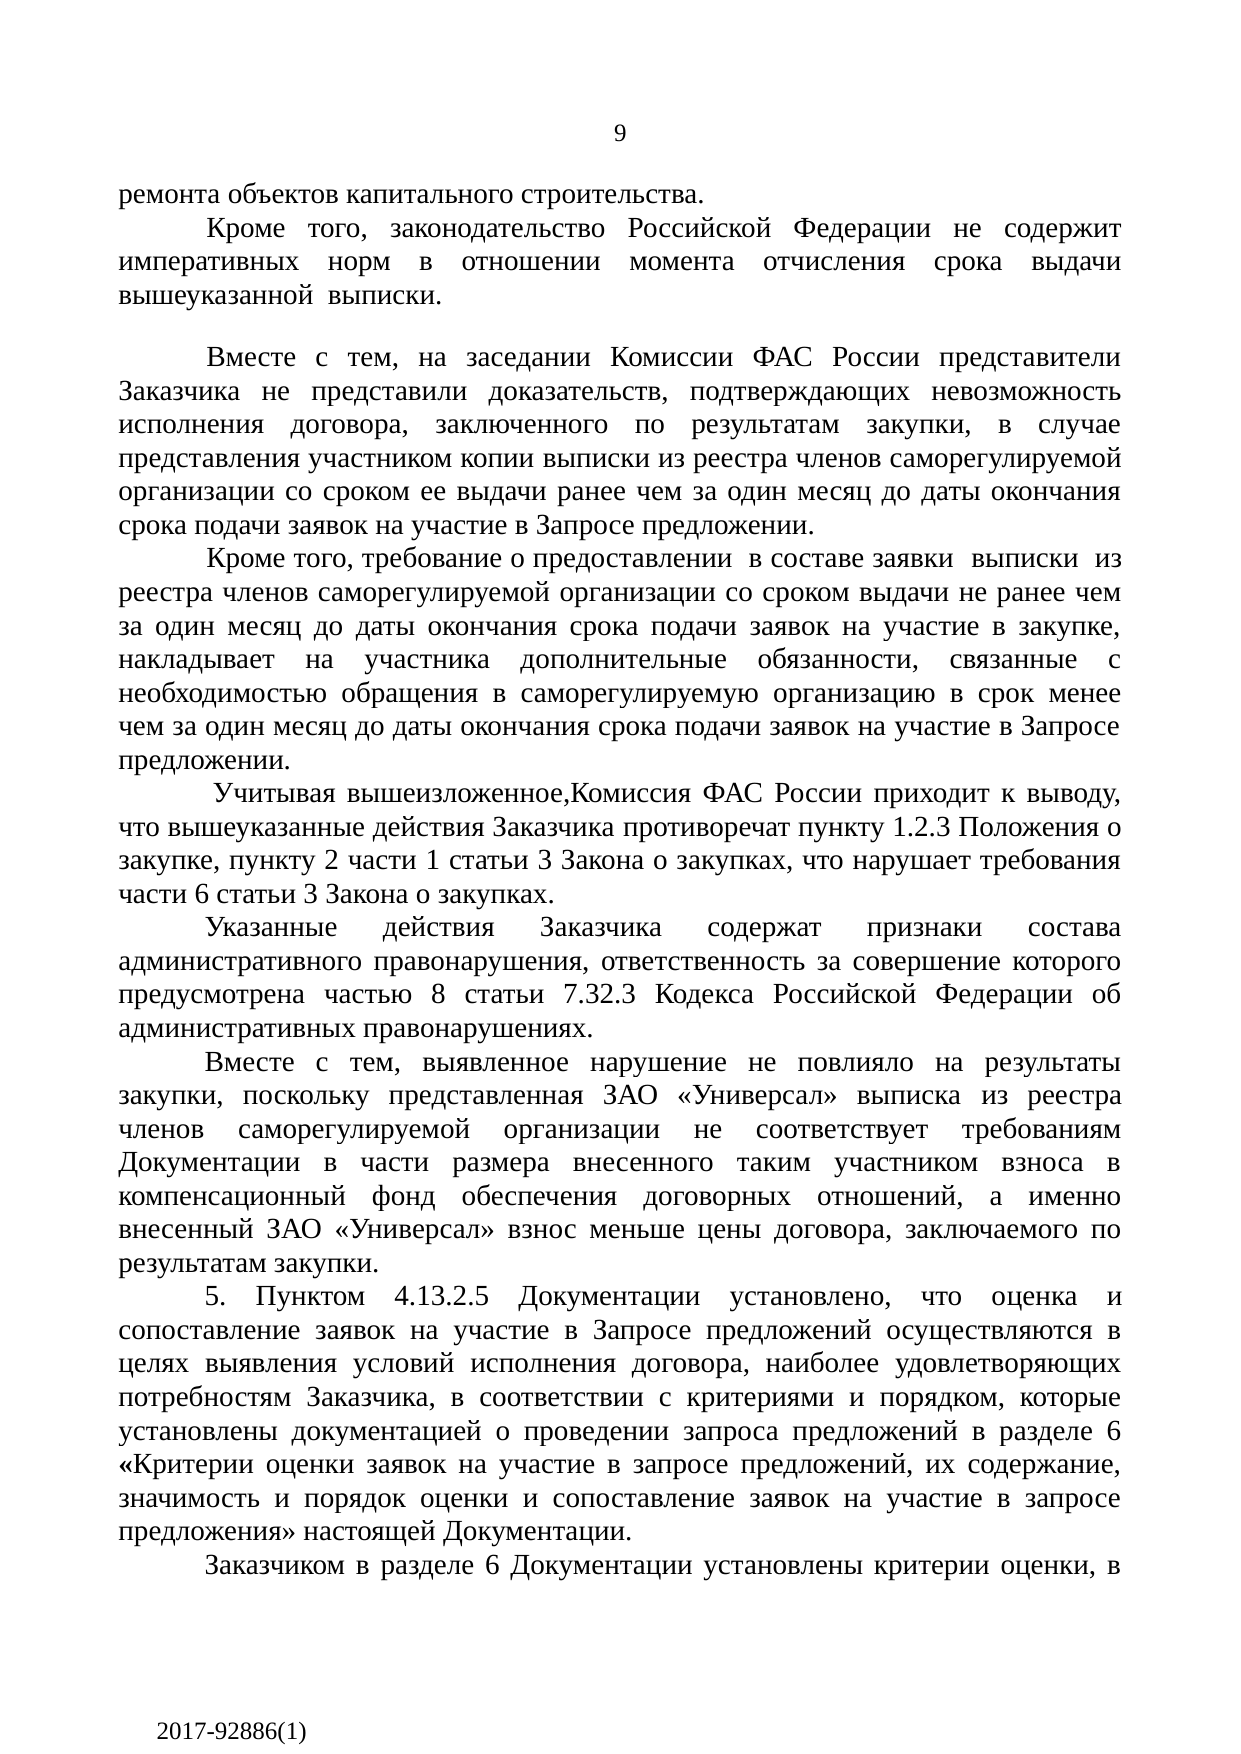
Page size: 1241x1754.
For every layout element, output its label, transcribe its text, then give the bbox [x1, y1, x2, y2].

text Кроме того, требование о предоставлении в составе заявки выписки из реестра членов саморегулируемой организации со сроком выдачи не ранее чем за один месяц до даты окончания срока подачи заявок на участие в закупке, накладывает на участника дополнительные обязанности, связанные с необходимостью обращения в саморегулируемую организацию в срок менее чем за один месяц до даты окончания срока подачи заявок на участие в Запросе предложении. [118, 541, 1122, 775]
text Учитывая вышеизложенное,Комиссия ФАС России приходит к выводу, что вышеуказанные действия Заказчика противоречат пункту 1.2.3 Положения о закупке, пункту 2 части 1 статьи 3 Закона о закупках, что нарушает требования части 6 статьи 3 Закона о закупках. [118, 775, 1122, 909]
text 5. Пунктом 4.13.2.5 Документации установлено, что оценка и сопоставление заявок на участие в Запросе предложений осуществляются в целях выявления условий исполнения договора, наиболее удовлетворяющих потребностям Заказчика, в соответствии с критериями и порядком, которые установлены документацией о проведении запроса предложений в разделе 6 «Критерии оценки заявок на участие в запросе предложений, их содержание, значимость и порядок оценки и сопоставление заявок на участие в запросе предложения» настоящей Документации. [118, 1278, 1122, 1547]
text Указанные действия Заказчика содержат признаки состава административного правонарушения, ответственность за совершение которого предусмотрена частью 8 статьи 7.32.3 Кодекса Российской Федерации об административных правонарушениях. [118, 909, 1122, 1044]
text Кроме того, законодательство Российской Федерации не содержит императивных норм в отношении момента отчисления срока выдачи вышеуказанной выписки. [118, 210, 1122, 311]
text Заказчиком в разделе 6 Документации установлены критерии оценки, в [118, 1547, 1122, 1580]
text ремонта объектов капитального строительства. [118, 176, 1122, 210]
text Вместе с тем, на заседании Комиссии ФАС России представители Заказчика не представили доказательств, подтверждающих невозможность исполнения договора, заключенного по результатам закупки, в случае представления участником копии выписки из реестра членов саморегулируемой организации со сроком ее выдачи ранее чем за один месяц до даты окончания срока подачи заявок на участие в Запросе предложении. [118, 339, 1122, 541]
text Вместе с тем, выявленное нарушение не повлияло на результаты закупки, поскольку представленная ЗАО «Универсал» выписка из реестра членов саморегулируемой организации не соответствует требованиям Документации в части размера внесенного таким участником взноса в компенсационный фонд обеспечения договорных отношений, а именно внесенный ЗАО «Универсал» взнос меньше цены договора, заключаемого по результатам закупки. [118, 1044, 1122, 1278]
